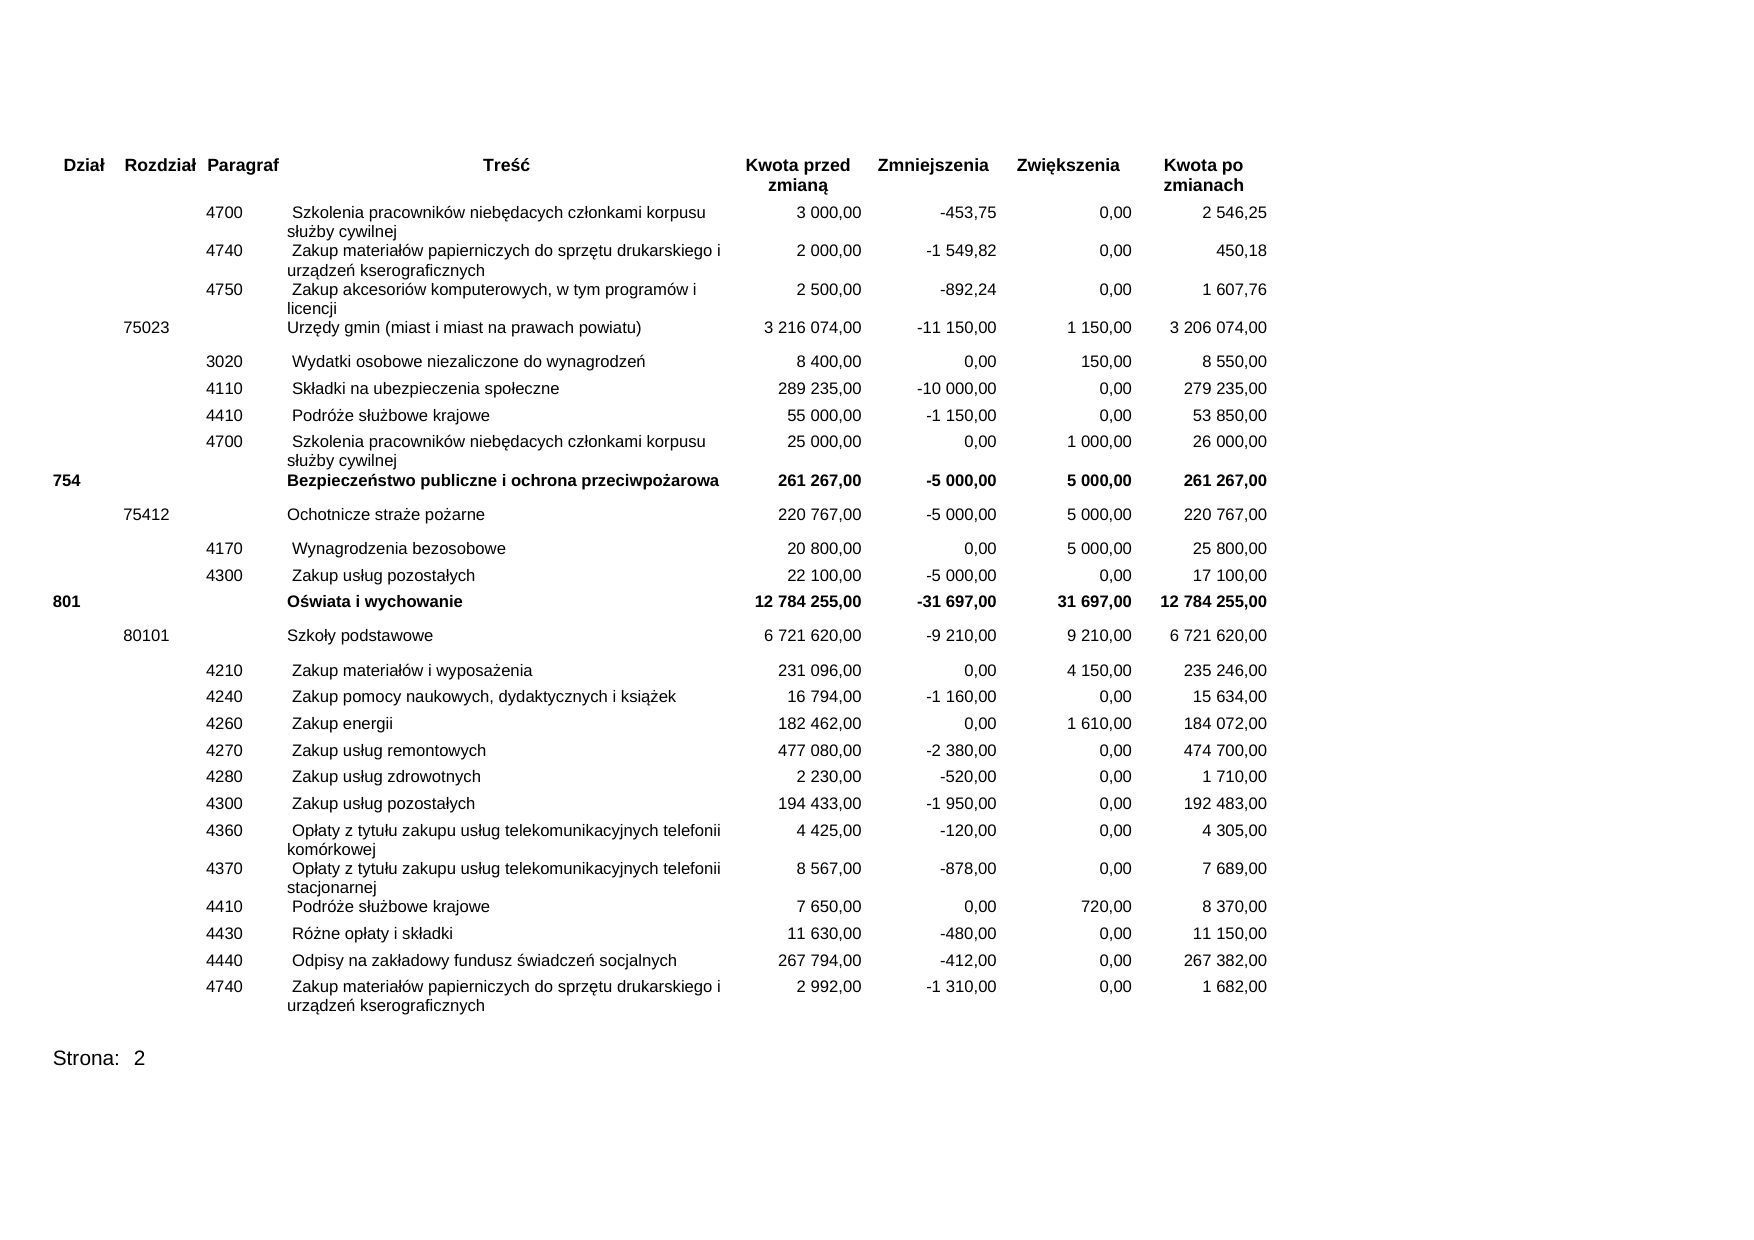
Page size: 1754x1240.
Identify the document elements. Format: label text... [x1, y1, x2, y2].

text 4260 Zakup energii 182 462,00 0,00 1 610,00 184 072,00 [48, 714, 1705, 733]
text Dział Rozdział Paragraf Treść Kwota przed Zmniejszenia Zwiększenia Kwota po [48, 154, 1705, 175]
text 4740 Zakup materiałów papierniczych do sprzętu drukarskiego i 2 992,00 -1 310,00 0,00 1 682,00 [48, 977, 1705, 996]
text 4360 Opłaty z tytułu zakupu usług telekomunikacyjnych telefonii 4 425,00 -120,00 0,00 4 305,00 [48, 820, 1705, 839]
text 4280 Zakup usług zdrowotnych 2 230,00 -520,00 0,00 1 710,00 [48, 767, 1705, 786]
text 4700 Szkolenia pracowników niebędacych członkami korpusu 3 000,00 -453,75 0,00 2 546,25 [48, 203, 1705, 222]
text 754 Bezpieczeństwo publiczne i ochrona przeciwpożarowa 261 267,00 -5 000,00 5 000,00 261 267,00 [48, 470, 1705, 489]
text 4740 Zakup materiałów papierniczych do sprzętu drukarskiego i 2 000,00 -1 549,82 0,00 450,18 [48, 241, 1705, 260]
text 80101 Szkoły podstawowe 6 721 620,00 -9 210,00 9 210,00 6 721 620,00 [48, 626, 1705, 645]
text służby cywilnej [48, 451, 1705, 470]
text 75023 Urzędy gmin (miast i miast na prawach powiatu) 3 216 074,00 -11 150,00 1 150,00 3 206 074,00 [48, 318, 1705, 337]
text stacjonarnej [48, 878, 1705, 897]
text 75412 Ochotnicze straże pożarne 220 767,00 -5 000,00 5 000,00 220 767,00 [48, 504, 1705, 524]
text Strona: 2 [48, 1045, 1705, 1069]
text 4240 Zakup pomocy naukowych, dydaktycznych i książek 16 794,00 -1 160,00 0,00 15 634,00 [48, 687, 1705, 706]
text 4210 Zakup materiałów i wyposażenia 231 096,00 0,00 4 150,00 235 246,00 [48, 660, 1705, 679]
text 4270 Zakup usług remontowych 477 080,00 -2 380,00 0,00 474 700,00 [48, 740, 1705, 759]
text 4700 Szkolenia pracowników niebędacych członkami korpusu 25 000,00 0,00 1 000,00 26 000,00 [48, 432, 1705, 451]
text urządzeń kserograficznych [48, 996, 1705, 1015]
text zmianą zmianach [48, 175, 1705, 195]
text służby cywilnej [48, 222, 1705, 241]
text 4430 Różne opłaty i składki 11 630,00 -480,00 0,00 11 150,00 [48, 924, 1705, 943]
text 4170 Wynagrodzenia bezosobowe 20 800,00 0,00 5 000,00 25 800,00 [48, 539, 1705, 558]
text 4440 Odpisy na zakładowy fundusz świadczeń socjalnych 267 794,00 -412,00 0,00 267 382,00 [48, 950, 1705, 969]
text 801 Oświata i wychowanie 12 784 255,00 -31 697,00 31 697,00 12 784 255,00 [48, 592, 1705, 611]
text 4750 Zakup akcesoriów komputerowych, w tym programów i 2 500,00 -892,24 0,00 1 607,76 [48, 279, 1705, 299]
text 4370 Opłaty z tytułu zakupu usług telekomunikacyjnych telefonii 8 567,00 -878,00 0,00 7 689,00 [48, 859, 1705, 878]
text 4300 Zakup usług pozostałych 22 100,00 -5 000,00 0,00 17 100,00 [48, 565, 1705, 584]
text komórkowej [48, 839, 1705, 859]
text 4300 Zakup usług pozostałych 194 433,00 -1 950,00 0,00 192 483,00 [48, 794, 1705, 813]
text 3020 Wydatki osobowe niezaliczone do wynagrodzeń 8 400,00 0,00 150,00 8 550,00 [48, 352, 1705, 371]
text 4110 Składki na ubezpieczenia społeczne 289 235,00 -10 000,00 0,00 279 235,00 [48, 379, 1705, 398]
text urządzeń kserograficznych [48, 260, 1705, 279]
text licencji [48, 299, 1705, 318]
text 4410 Podróże służbowe krajowe 55 000,00 -1 150,00 0,00 53 850,00 [48, 405, 1705, 424]
text 4410 Podróże służbowe krajowe 7 650,00 0,00 720,00 8 370,00 [48, 897, 1705, 916]
